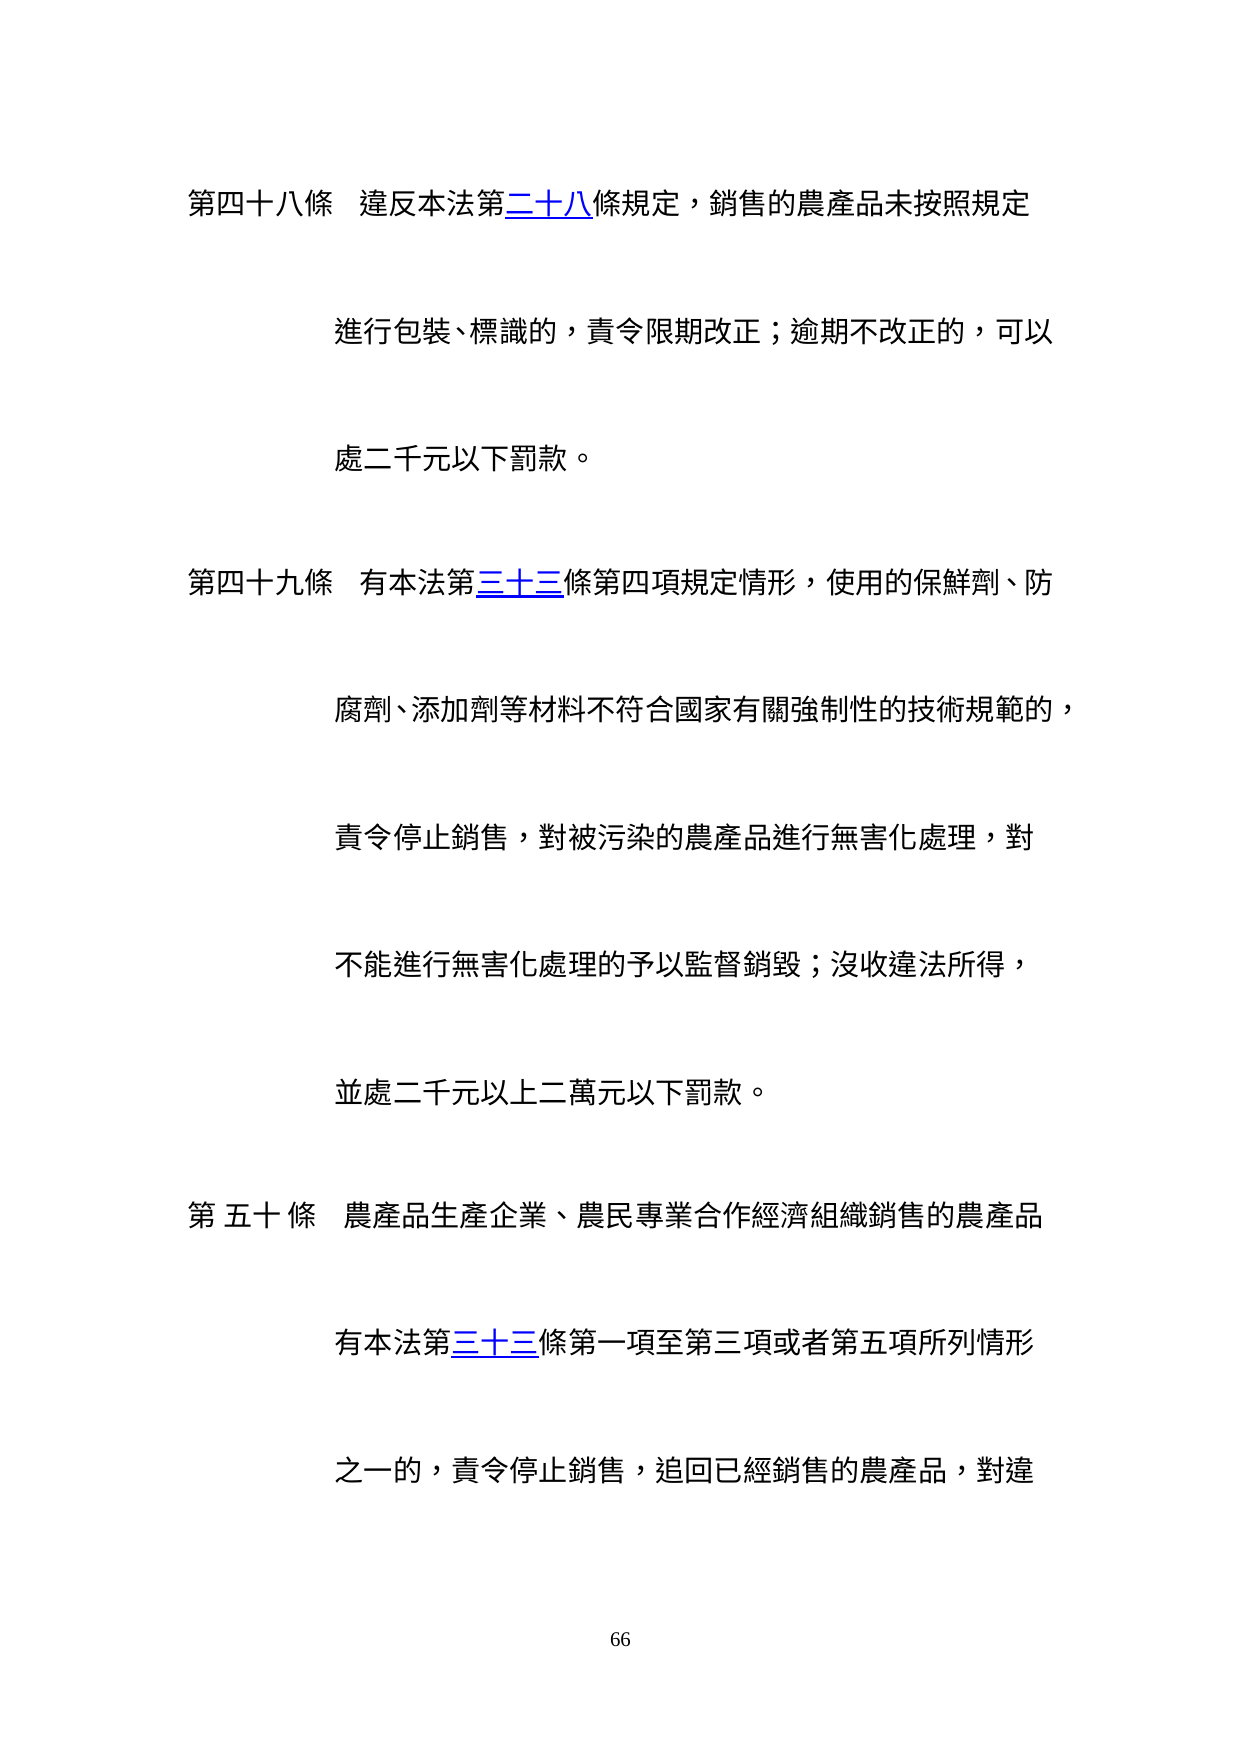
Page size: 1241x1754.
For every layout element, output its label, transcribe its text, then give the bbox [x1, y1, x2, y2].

subtitle 第四十九條 有本法第三十三條第四項規定情形，使用的保鮮劑、防腐劑、添加劑等材料不符合國家有關強制性的技術規範的，責令停止銷售，對被污染的農產品進行無害化處理，對不能進行無害化處理的予以監督銷毀；沒收違法所得，並處二千元以上二萬元以下罰款。 [187, 543, 1053, 1128]
subtitle 第四十八條 違反本法第二十八條規定，銷售的農產品未按照規定進行包裝、標識的，責令限期改正；逾期不改正的，可以處二千元以下罰款。 [187, 164, 1053, 494]
subtitle 第 五十 條 農產品生產企業、農民專業合作經濟組織銷售的農產品有本法第三十三條第一項至第三項或者第五項所列情形之一的，責令停止銷售，追回已經銷售的農產品，對違法銷售的農產品進行無害化處理或者予以監督銷毀；沒收違法所得，並處二千元以上二萬元以下罰款。 農產品銷售企業銷售的農產品有前款所列情形的，依照前款規定處理、處罰。 農產品批發市場中銷售的農產品有第一款所列情形的，對違法銷售的農產品依照第一款規定處理，對農產品銷售者依照第一款規定處罰。 農產品批發市場違反本法第三十七條第一款規定的，責令改正，處二千元以上二萬元以下罰款。 [187, 1176, 1053, 1506]
